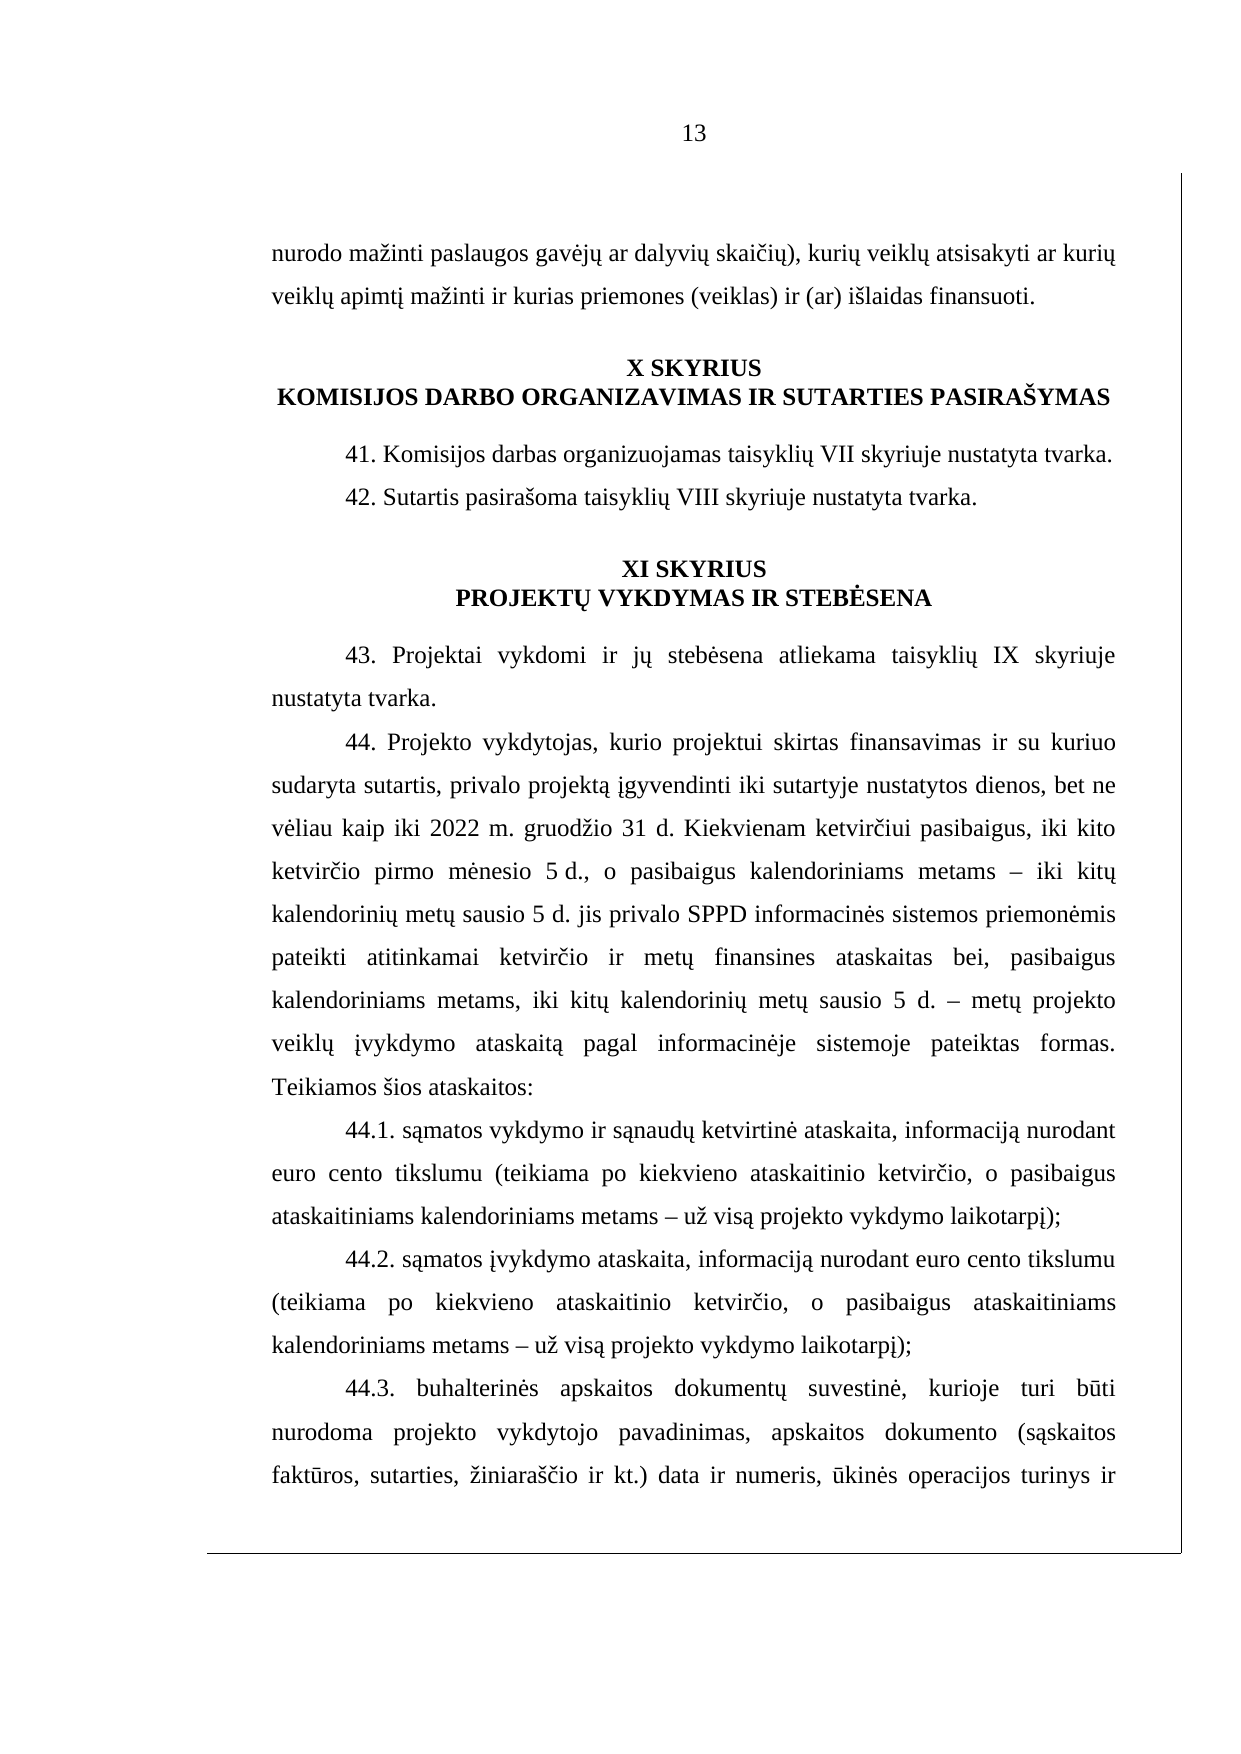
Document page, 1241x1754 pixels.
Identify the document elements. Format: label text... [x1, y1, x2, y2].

text 42. Sutartis pasirašoma taisyklių VIII skyriuje nustatyta tvarka. [207, 418, 1181, 511]
text 44.3. buhalterinės apskaitos dokumentų suvestinė, kurioje turi būti nurodoma projekto vykdytojo pavadinimas, apskaitos dokumento (sąskaitos faktūros, sutarties, žiniaraščio ir kt.) data ir numeris, ūkinės operacijos turinys ir suma, informaciją nurodant euro cento tikslumu (teikiama po kiekvieno ataskaitinio ketvirčio ir už visą projekto vykdymo laikotarpį); [207, 1309, 1181, 1553]
text KOMISIJOS DARBO ORGANIZAVIMAS IR SUTARTIES PASIRAŠYMAS [207, 382, 1181, 410]
text PROJEKTŲ VYKDYMAS IR STEBĖSENA [207, 583, 1181, 612]
text X SKYRIUS [207, 353, 1181, 382]
text XI SKYRIUS [207, 554, 1181, 583]
text 44. Projekto vykdytojas, kurio projektui skirtas finansavimas ir su kuriuo sudaryta sutartis, privalo projektą įgyvendinti iki sutartyje nustatytos dienos, bet ne vėliau kaip iki 2022 m. gruodžio 31 d. Kiekvienam ketvirčiui pasibaigus, iki kito ketvirčio pirmo mėnesio 5 d., o pasibaigus kalendoriniams metams – iki kitų kalendorinių metų sausio 5 d. jis privalo SPPD informacinės sistemos priemonėmis pateikti atitinkamai ketvirčio ir metų finansines ataskaitas bei, pasibaigus kalendoriniams metams, iki kitų kalendorinių metų sausio 5 d. – metų projekto veiklų įvykdymo ataskaitą pagal informacinėje sistemoje pateiktas formas. Teikiamos šios ataskaitos: [207, 662, 1181, 1050]
text 40. Jei komisija, įvertinusi paraiškų vertinimų suvestinę, ekspertų vertinimo anketas, vadovaudamasi Nuostatų 34 ir 35 punktuose nustatytais kriterijais, priima protokolinį sprendimą siūlyti pareiškėjui skirti dalį paraiškoje prašomų valstybės biudžeto lėšų, jame rekomenduoja (pvz., jei siūloma mažinti veiklų apimtį) arba nurodo (pvz., jei Nuostatuose nurodomas konkrečios paslaugos įkainis ir ekspertai nurodo mažinti paslaugos gavėjų ar dalyvių skaičių), kurių veiklų atsisakyti ar kurių veiklų apimtį mažinti ir kurias priemones (veiklas) ir (ar) išlaidas finansuoti. [207, 173, 1181, 310]
text 43. Projektai vykdomi ir jų stebėsena atliekama taisyklių IX skyriuje nustatyta tvarka. [207, 640, 1181, 662]
text 44.2. sąmatos įvykdymo ataskaita, informaciją nurodant euro cento tikslumu (teikiama po kiekvieno ataskaitinio ketvirčio, o pasibaigus ataskaitiniams kalendoriniams metams – už visą projekto vykdymo laikotarpį); [207, 1179, 1181, 1309]
text 44.1. sąmatos vykdymo ir sąnaudų ketvirtinė ataskaita, informaciją nurodant euro cento tikslumu (teikiama po kiekvieno ataskaitinio ketvirčio, o pasibaigus ataskaitiniams kalendoriniams metams – už visą projekto vykdymo laikotarpį); [207, 1050, 1181, 1179]
